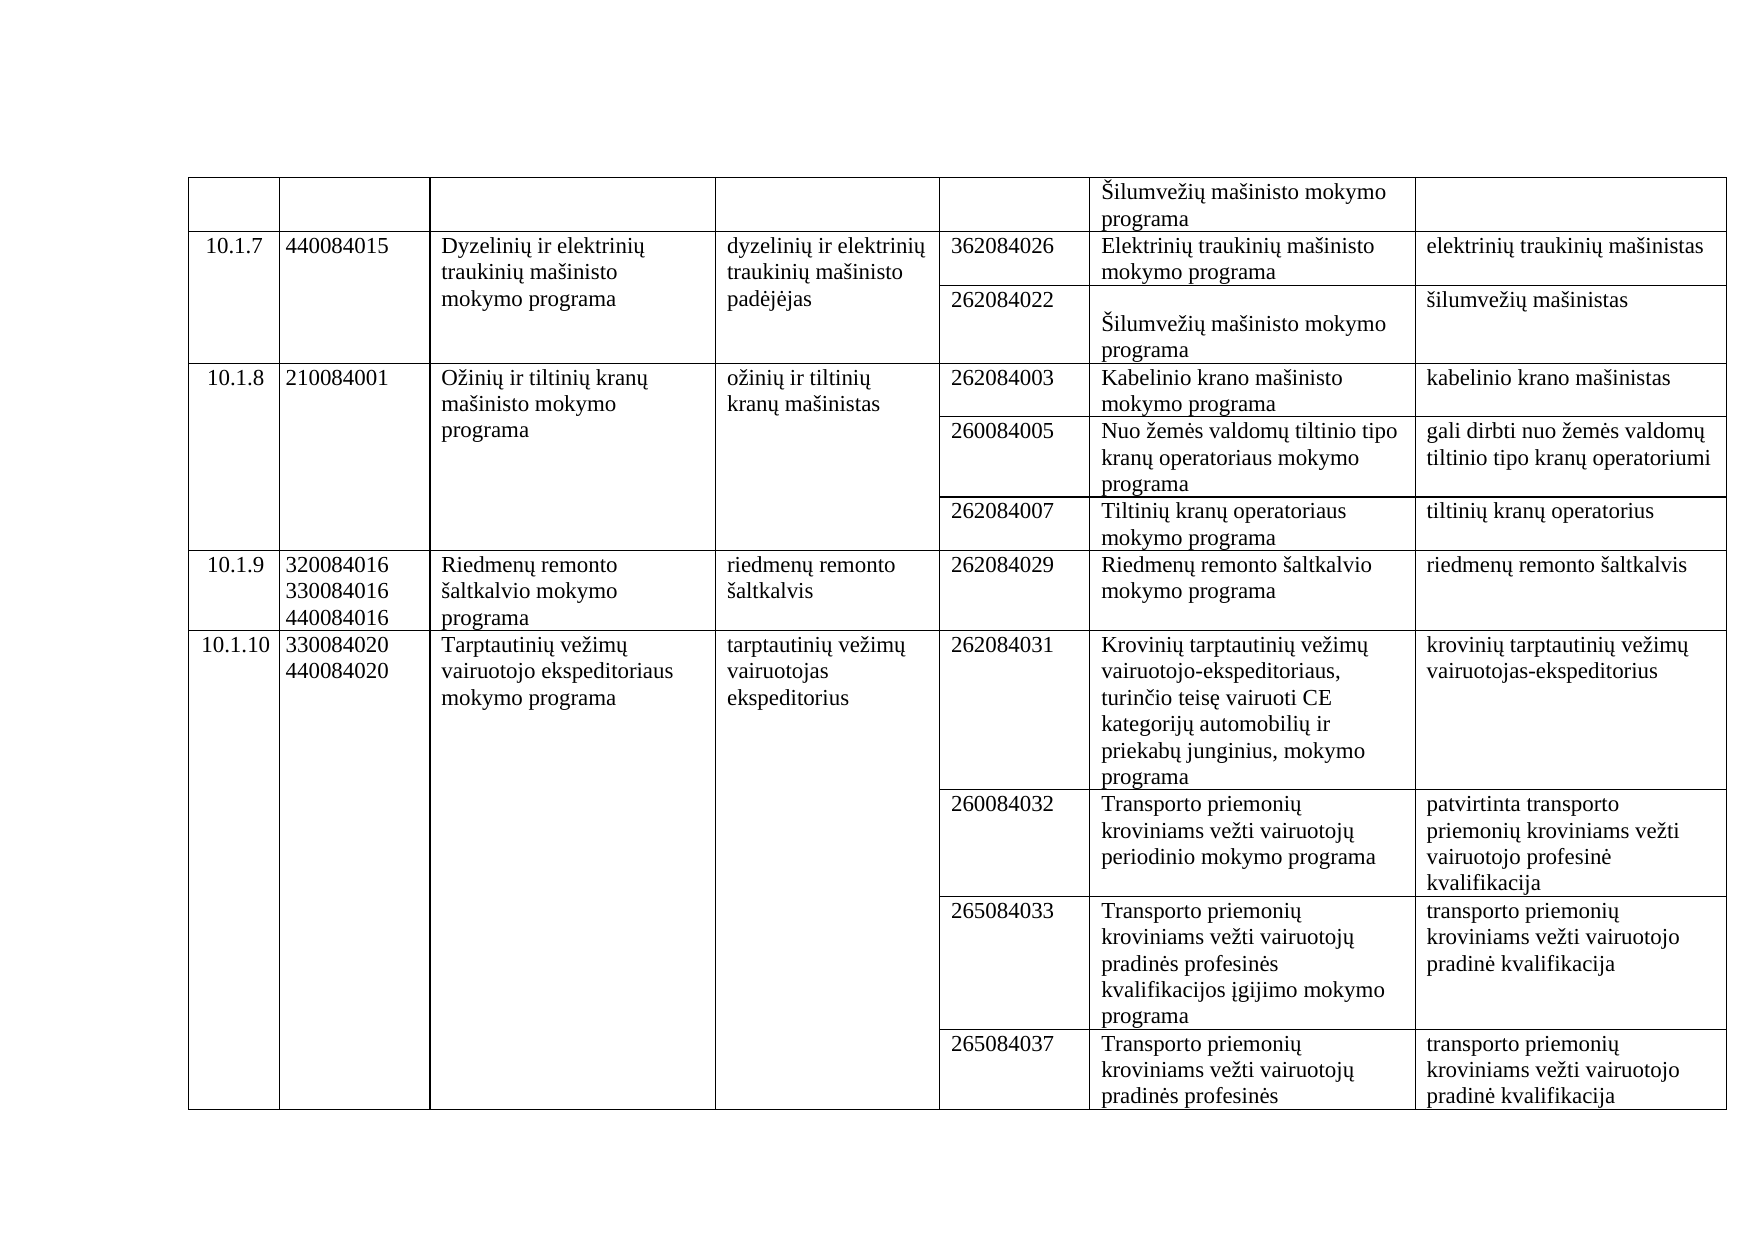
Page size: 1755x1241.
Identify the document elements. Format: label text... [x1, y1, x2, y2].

table_cell Transporto priemonių kroviniams vežti vairuotojų pradinės profesinės [1090, 1030, 1415, 1109]
table_cell Šilumvežių mašinisto mokymo programa [1090, 286, 1415, 362]
table_cell Krovinių tarptautinių vežimų vairuotojo-ekspeditoriaus, turinčio teisę vairuoti CE kategorijų automobilių ir priekabų junginius, mokymo programa [1090, 631, 1415, 789]
table_cell tiltinių kranų operatorius [1416, 498, 1726, 550]
table_cell šilumvežių mašinistas [1416, 286, 1726, 362]
table_cell 265084033 [940, 897, 1089, 1029]
table_cell 262084022 [940, 286, 1089, 362]
table_cell Transporto priemonių kroviniams vežti vairuotojų periodinio mokymo programa [1090, 790, 1415, 896]
table_cell Dyzelinių ir elektrinių traukinių mašinisto mokymo programa [431, 232, 715, 362]
table_cell Kabelinio krano mašinisto mokymo programa [1090, 364, 1415, 416]
table_cell riedmenų remonto šaltkalvis [716, 551, 939, 630]
table_cell dyzelinių ir elektrinių traukinių mašinisto padėjėjas [716, 232, 939, 362]
table_cell [189, 178, 279, 231]
table_cell 262084031 [940, 631, 1089, 789]
table_cell 362084026 [940, 232, 1089, 285]
table_cell 320084016 330084016 440084016 [280, 551, 429, 630]
table_cell 260084005 [940, 417, 1089, 496]
table_cell [431, 178, 715, 231]
table_cell 330084020 440084020 [280, 631, 429, 1109]
table_cell Riedmenų remonto šaltkalvio mokymo programa [431, 551, 715, 630]
table_cell [280, 178, 429, 231]
table_cell elektrinių traukinių mašinistas [1416, 232, 1726, 285]
table_cell krovinių tarptautinių vežimų vairuotojas-ekspeditorius [1416, 631, 1726, 789]
table_cell 440084015 [280, 232, 429, 362]
table_cell Tarptautinių vežimų vairuotojo ekspeditoriaus mokymo programa [431, 631, 715, 1109]
table_cell 262084029 [940, 551, 1089, 630]
table_cell 10.1.7 [189, 232, 279, 362]
table_cell [716, 178, 939, 231]
table_cell gali dirbti nuo žemės valdomų tiltinio tipo kranų operatoriumi [1416, 417, 1726, 496]
table_cell transporto priemonių kroviniams vežti vairuotojo pradinė kvalifikacija [1416, 897, 1726, 1029]
table_cell 210084001 [280, 364, 429, 550]
table_cell transporto priemonių kroviniams vežti vairuotojo pradinė kvalifikacija [1416, 1030, 1726, 1109]
table_cell tarptautinių vežimų vairuotojas ekspeditorius [716, 631, 939, 1109]
table_cell 262084007 [940, 498, 1089, 550]
table_cell [940, 178, 1089, 231]
table_cell 10.1.9 [189, 551, 279, 630]
table_cell Šilumvežių mašinisto mokymo programa [1090, 178, 1415, 231]
table_cell 10.1.8 [189, 364, 279, 550]
table_cell 265084037 [940, 1030, 1089, 1109]
table_cell Riedmenų remonto šaltkalvio mokymo programa [1090, 551, 1415, 630]
table_cell kabelinio krano mašinistas [1416, 364, 1726, 416]
table_cell riedmenų remonto šaltkalvis [1416, 551, 1726, 630]
table_cell [1416, 178, 1726, 231]
table_cell Nuo žemės valdomų tiltinio tipo kranų operatoriaus mokymo programa [1090, 417, 1415, 496]
table_cell Transporto priemonių kroviniams vežti vairuotojų pradinės profesinės kvalifikacijos įgijimo mokymo programa [1090, 897, 1415, 1029]
table_cell Tiltinių kranų operatoriaus mokymo programa [1090, 498, 1415, 550]
table_cell 262084003 [940, 364, 1089, 416]
table_cell Elektrinių traukinių mašinisto mokymo programa [1090, 232, 1415, 285]
table_cell ožinių ir tiltinių kranų mašinistas [716, 364, 939, 550]
table_cell 260084032 [940, 790, 1089, 896]
table_cell patvirtinta transporto priemonių kroviniams vežti vairuotojo profesinė kvalifikacija [1416, 790, 1726, 896]
table_cell 10.1.10 [189, 631, 279, 1109]
table_cell Ožinių ir tiltinių kranų mašinisto mokymo programa [431, 364, 715, 550]
